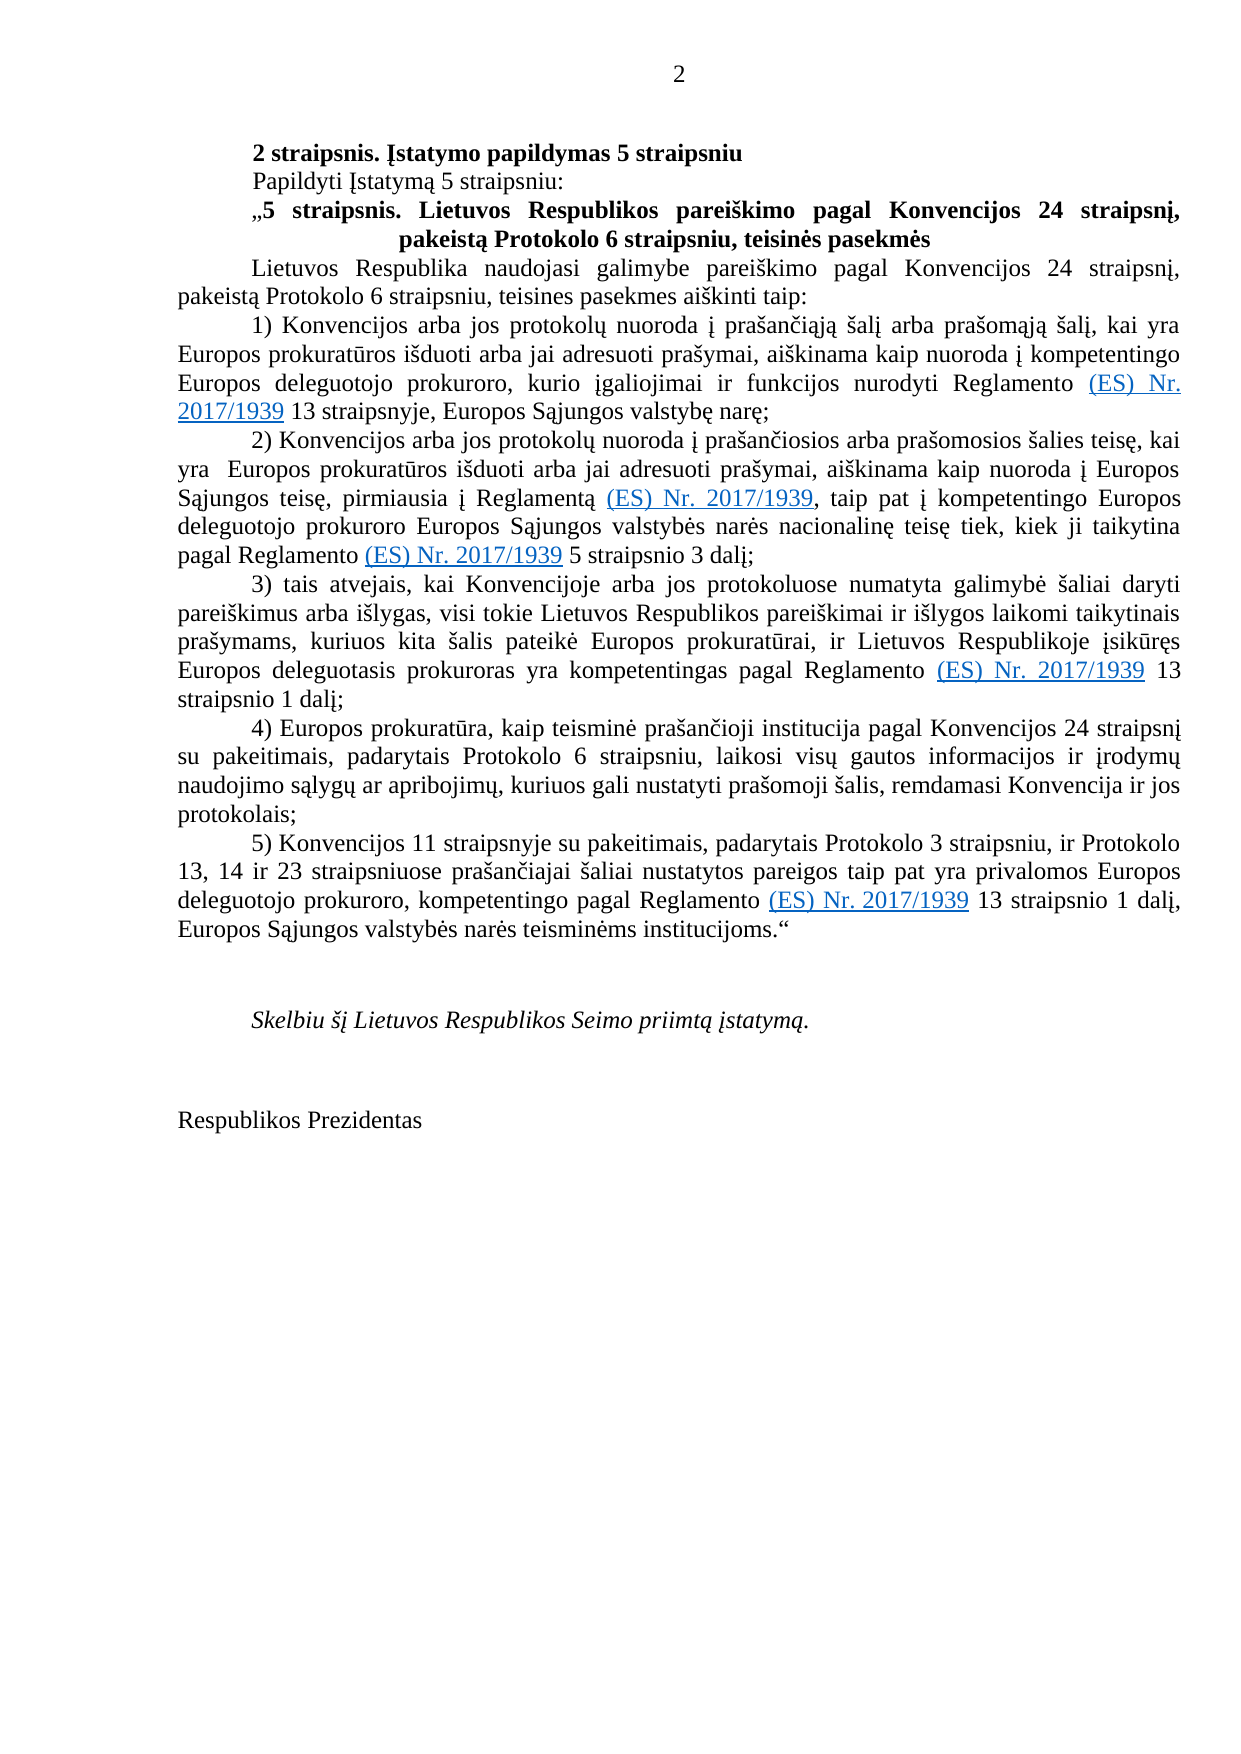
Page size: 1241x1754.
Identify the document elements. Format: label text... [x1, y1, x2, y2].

text Lietuvos Respublika naudojasi galimybe pareiškimo pagal Konvencijos 24 straipsnį, pakeistą Protokolo 6 straipsniu, teisines pasekmes aiškinti taip: [177, 253, 1181, 310]
text 1) Konvencijos arba jos protokolų nuoroda į prašančiąją šalį arba prašomąją šalį, kai yra Europos prokuratūros išduoti arba jai adresuoti prašymai, aiškinama kaip nuoroda į kompetentingo Europos deleguotojo prokuroro, kurio įgaliojimai ir funkcijos nurodyti Reglamento (ES) Nr. 2017/1939 13 straipsnyje, Europos Sąjungos valstybę narę; [177, 310, 1181, 425]
text „5 straipsnis. Lietuvos Respublikos pareiškimo pagal Konvencijos 24 straipsnį, pakeistą Protokolo 6 straipsniu, teisinės pasekmės [251, 195, 1181, 253]
text Skelbiu šį Lietuvos Respublikos Seimo priimtą įstatymą. [177, 1000, 1181, 1033]
text 4) Europos prokuratūra, kaip teisminė prašančioji institucija pagal Konvencijos 24 straipsnį su pakeitimais, padarytais Protokolo 6 straipsniu, laikosi visų gautos informacijos ir įrodymų naudojimo sąlygų ar apribojimų, kuriuos gali nustatyti prašomoji šalis, remdamasi Konvencija ir jos protokolais; [177, 713, 1181, 828]
text 5) Konvencijos 11 straipsnyje su pakeitimais, padarytais Protokolo 3 straipsniu, ir Protokolo 13, 14 ir 23 straipsniuose prašančiajai šaliai nustatytos pareigos taip pat yra privalomos Europos deleguotojo prokuroro, kompetentingo pagal Reglamento (ES) Nr. 2017/1939 13 straipsnio 1 dalį, Europos Sąjungos valstybės narės teisminėms institucijoms.“ [177, 828, 1181, 943]
text Respublikos Prezidentas [177, 1100, 1181, 1133]
text 3) tais atvejais, kai Konvencijoje arba jos protokoluose numatyta galimybė šaliai daryti pareiškimus arba išlygas, visi tokie Lietuvos Respublikos pareiškimai ir išlygos laikomi taikytinais prašymams, kuriuos kita šalis pateikė Europos prokuratūrai, ir Lietuvos Respublikoje įsikūręs Europos deleguotasis prokuroras yra kompetentingas pagal Reglamento (ES) Nr. 2017/1939 13 straipsnio 1 dalį; [177, 569, 1181, 713]
text Papildyti Įstatymą 5 straipsniu: [252, 166, 1181, 195]
text 2) Konvencijos arba jos protokolų nuoroda į prašančiosios arba prašomosios šalies teisę, kai yra Europos prokuratūros išduoti arba jai adresuoti prašymai, aiškinama kaip nuoroda į Europos Sąjungos teisę, pirmiausia į Reglamentą (ES) Nr. 2017/1939, taip pat į kompetentingo Europos deleguotojo prokuroro Europos Sąjungos valstybės narės nacionalinę teisę tiek, kiek ji taikytina pagal Reglamento (ES) Nr. 2017/1939 5 straipsnio 3 dalį; [177, 425, 1181, 569]
text 2 straipsnis. Įstatymo papildymas 5 straipsniu [177, 138, 1181, 166]
